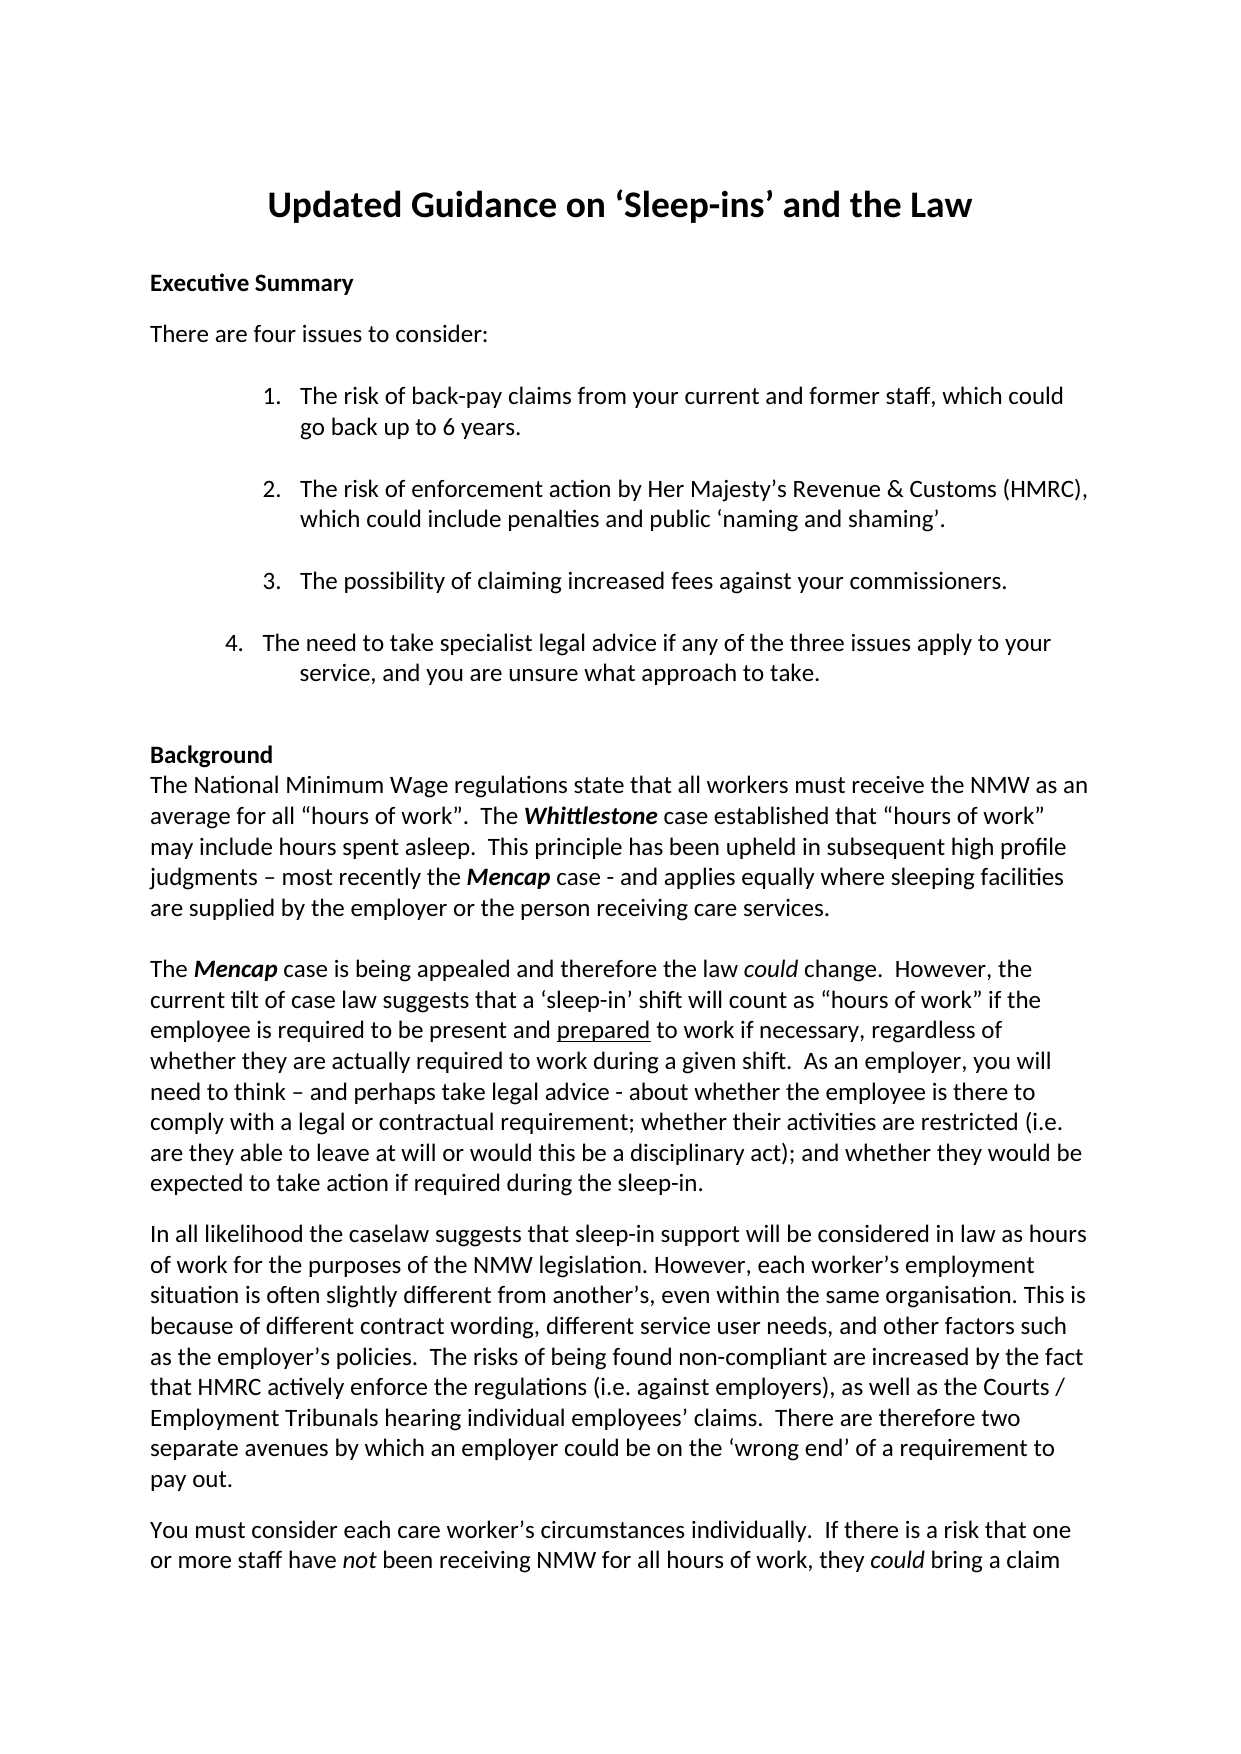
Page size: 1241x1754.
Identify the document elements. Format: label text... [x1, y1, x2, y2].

list The possibility of claiming increased fees against your commissioners. [262, 565, 1090, 596]
list The risk of back-pay claims from your current and former staff, which could go back up to 6 years. [262, 380, 1090, 441]
text You must consider each care worker’s circumstances individually. If there is a risk that one or more staff have not been receiving NMW for all hours of work, they could bring a claim [150, 1514, 1090, 1575]
list The risk of enforcement action by Her Majesty’s Revenue & Customs (HMRC), which could include penalties and public ‘naming and shaming’. [262, 473, 1090, 534]
text Background [150, 739, 1090, 770]
text Updated Guidance on ‘Sleep-ins’ and the Law [150, 181, 1090, 226]
text Executive Summary [150, 267, 1090, 298]
text The National Minimum Wage regulations state that all workers must receive the NMW as an average for all “hours of work”. The Whittlestone case established that “hours of work” may include hours spent asleep. This principle has been upheld in subsequent high profile judgments – most recently the Mencap case - and applies equally where sleeping facilities are supplied by the employer or the person receiving care services. [150, 770, 1090, 922]
text There are four issues to consider: [150, 319, 1090, 349]
list The need to take specialist legal advice if any of the three issues apply to your service, and you are unsure what approach to take. [225, 627, 1090, 688]
text In all likelihood the caselaw suggests that sleep-in support will be considered in law as hours of work for the purposes of the NMW legislation. However, each worker’s employment situation is often slightly different from another’s, even within the same organisation. This is because of different contract wording, different service user needs, and other factors such as the employer’s policies. The risks of being found non-compliant are increased by the fact that HMRC actively enforce the regulations (i.e. against employers), as well as the Courts / Employment Tribunals hearing individual employees’ claims. There are therefore two separate avenues by which an employer could be on the ‘wrong end’ of a requirement to pay out. [150, 1218, 1090, 1493]
text The Mencap case is being appealed and therefore the law could change. However, the current tilt of case law suggests that a ‘sleep-in’ shift will count as “hours of work” if the employee is required to be present and prepared to work if necessary, regardless of whether they are actually required to work during a given shift. As an employer, you will need to think – and perhaps take legal advice - about whether the employee is there to comply with a legal or contractual requirement; whether their activities are restricted (i.e. are they able to leave at will or would this be a disciplinary act); and whether they would be expected to take action if required during the sleep-in. [150, 953, 1090, 1198]
